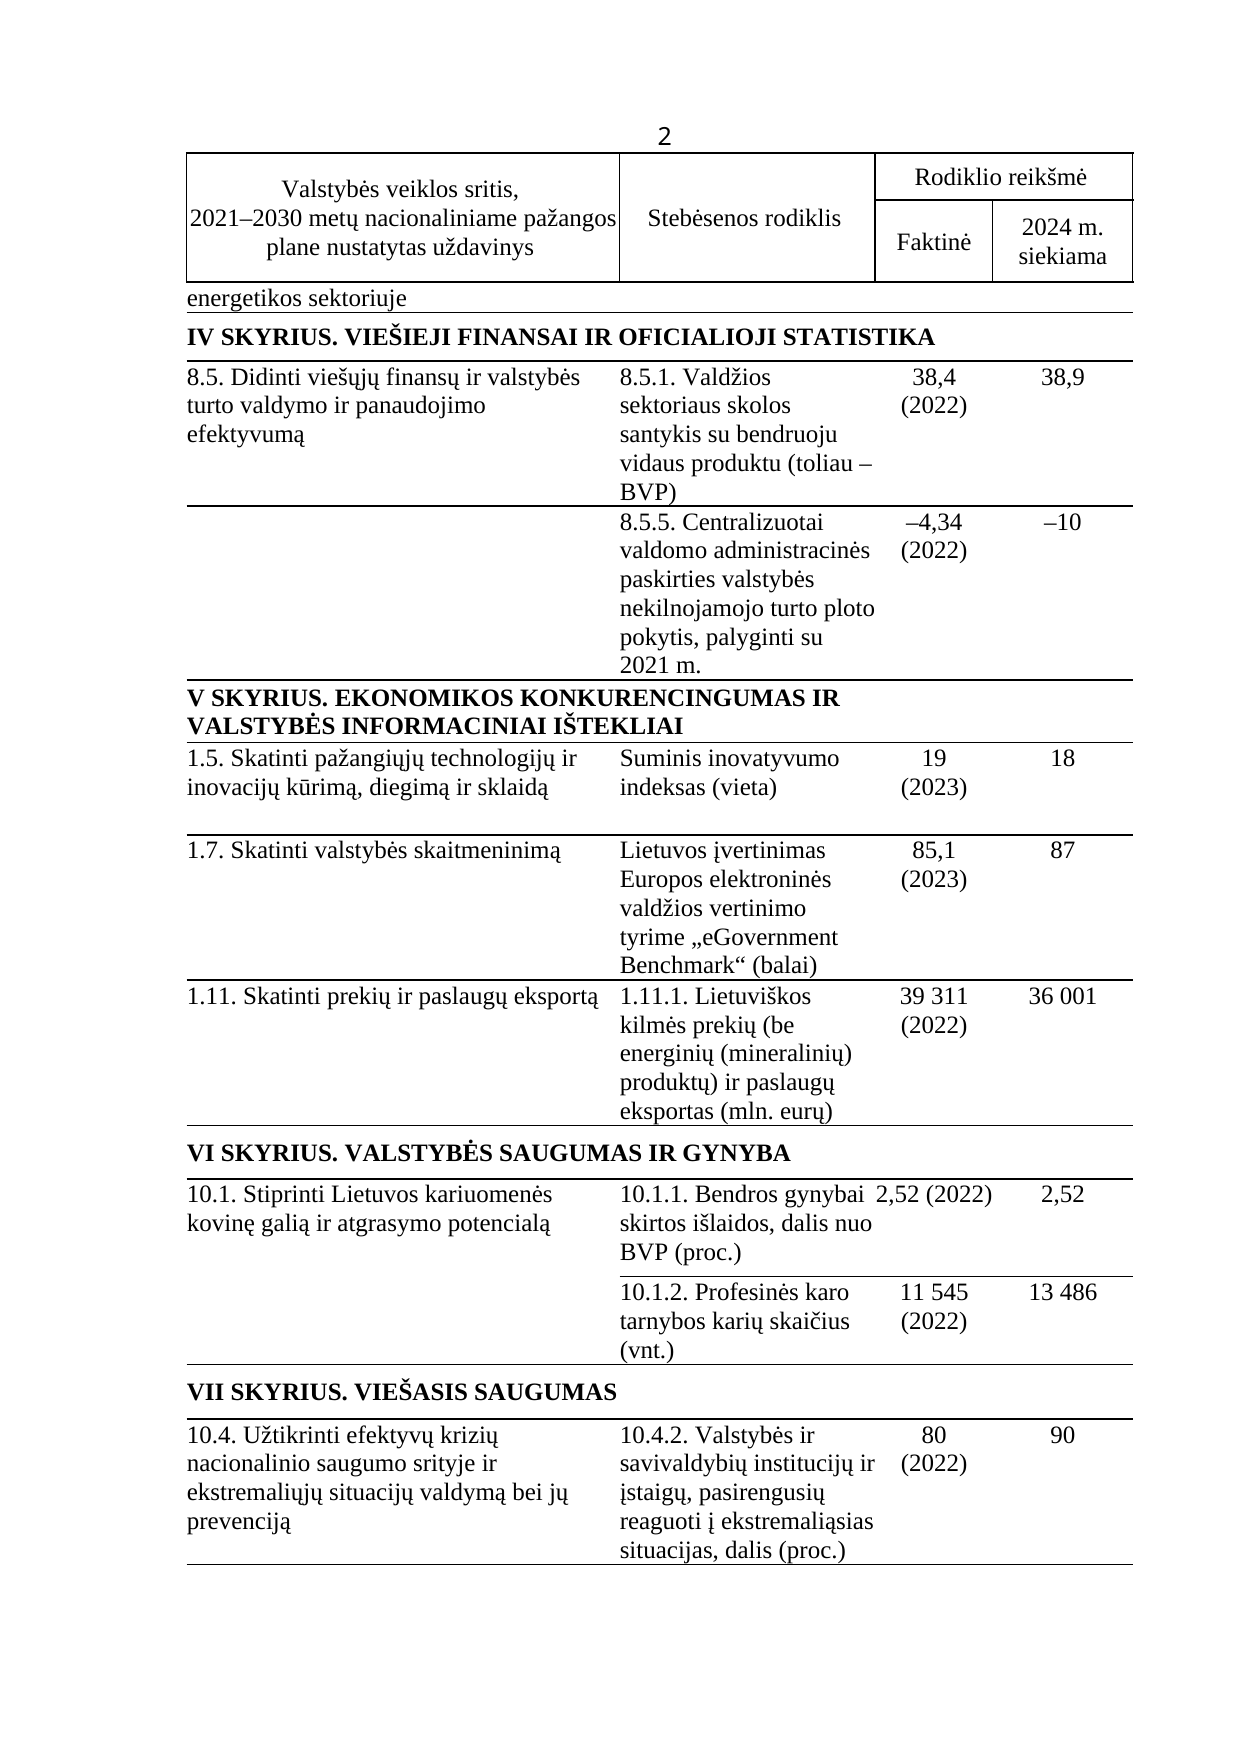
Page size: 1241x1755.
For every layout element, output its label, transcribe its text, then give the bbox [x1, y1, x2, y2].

table_cell 39 311 (2022) [875, 981, 993, 1125]
table_cell Lietuvos įvertinimas Europos elektroninės valdžios vertinimo tyrime „eGovernment Benchmark“ (balai) [620, 836, 875, 979]
table_cell 38,4 (2022) [875, 362, 993, 505]
table_cell 36 001 [993, 981, 1133, 1125]
table_cell 2,52 (2022) [875, 1180, 993, 1276]
table_cell [875, 1126, 912, 1178]
table_cell [975, 1126, 993, 1178]
table_cell [975, 313, 993, 360]
table_cell –10 [993, 507, 1133, 679]
table_cell [993, 1126, 1023, 1178]
table_cell [912, 1126, 916, 1178]
table_cell [875, 283, 993, 312]
table_cell 19 (2023) [875, 743, 993, 834]
table_cell 85,1 (2023) [875, 836, 993, 979]
table_cell 87 [993, 836, 1133, 979]
table_cell Suminis inovatyvumo indeksas (vieta) [620, 743, 875, 834]
table_cell 1.7. Skatinti valstybės skaitmeninimą [187, 836, 619, 979]
table_cell [1063, 1126, 1133, 1178]
table_cell 18 [993, 743, 1133, 834]
table_cell 90 [993, 1420, 1133, 1563]
table_header Stebėsenos rodiklis [620, 154, 874, 281]
table_cell [975, 681, 993, 742]
table_cell [1033, 1126, 1045, 1178]
table_cell [1033, 313, 1045, 360]
table_cell 1.11. Skatinti prekių ir paslaugų eksportą [187, 981, 619, 1125]
table_cell [1045, 681, 1063, 742]
table_cell [916, 1126, 951, 1178]
table_cell 8.5. Didinti viešųjų finansų ir valstybės turto valdymo ir panaudojimo efektyvumą [187, 362, 619, 505]
table_cell [620, 283, 875, 312]
table_cell 11 545 (2022) [875, 1277, 993, 1363]
table_cell [1063, 1365, 1133, 1418]
table_cell [993, 313, 1023, 360]
table_cell 10.1.1. Bendros gynybai skirtos išlaidos, dalis nuo BVP (proc.) [620, 1180, 875, 1276]
table_cell 10.4.2. Valstybės ir savivaldybių institucijų ir įstaigų, pasirengusių reaguoti į ekstremaliąsias situacijas, dalis (proc.) [620, 1420, 875, 1563]
table_cell 2,52 [993, 1180, 1133, 1276]
table_cell 10.4. Užtikrinti efektyvų krizių nacionalinio saugumo srityje ir ekstremaliųjų situacijų valdymą bei jų prevenciją [187, 1420, 619, 1563]
table_cell 13 486 [993, 1277, 1133, 1363]
table_cell [855, 1126, 875, 1178]
table_cell V SKYRIUS. EKONOMIKOS KONKURENCINGUMAS IR VALSTYBĖS INFORMACINIAI IŠTEKLIAI [187, 681, 912, 742]
table_header Rodiklio reikšmė [876, 154, 1132, 199]
table_cell VII SKYRIUS. VIEŠASIS SAUGUMAS [187, 1365, 1063, 1418]
table_cell energetikos sektoriuje [187, 283, 619, 312]
table_cell [916, 681, 951, 742]
table_header Valstybės veiklos sritis, 2021–2030 metų nacionaliniame pažangos plane nustatytas uždavinys [187, 154, 619, 281]
table_cell [951, 1126, 975, 1178]
table_cell 80 (2022) [875, 1420, 993, 1563]
table_cell [1023, 313, 1033, 360]
table_cell 1.5. Skatinti pažangiųjų technologijų ir inovacijų kūrimą, diegimą ir sklaidą [187, 743, 619, 834]
table_cell [993, 681, 1023, 742]
table_cell 10.1. Stiprinti Lietuvos kariuomenės kovinę galią ir atgrasymo potencialą [187, 1180, 619, 1363]
table_cell [1063, 681, 1133, 742]
table_cell [1063, 313, 1133, 360]
table_cell 2024 m. siekiama [993, 201, 1132, 281]
table_cell 8.5.5. Centralizuotai valdomo administracinės paskirties valstybės nekilnojamojo turto ploto pokytis, palyginti su 2021 m. [620, 507, 875, 679]
table_cell [1023, 681, 1033, 742]
table_cell VI SKYRIUS. VALSTYBĖS SAUGUMAS IR GYNYBA [187, 1126, 854, 1178]
table_cell IV SKYRIUS. VIEŠIEJI FINANSAI IR OFICIALIOJI STATISTIKA [187, 313, 975, 360]
table_cell [1023, 1126, 1033, 1178]
table_cell [912, 681, 916, 742]
table_cell [1045, 1126, 1063, 1178]
table_cell Faktinė [876, 201, 992, 281]
table_cell 8.5.1. Valdžios sektoriaus skolos santykis su bendruoju vidaus produktu (toliau – BVP) [620, 362, 875, 505]
table_cell –4,34 (2022) [875, 507, 993, 679]
table_cell 38,9 [993, 362, 1133, 505]
table_cell [1045, 313, 1063, 360]
table_cell [951, 681, 975, 742]
table_cell 1.11.1. Lietuviškos kilmės prekių (be energinių (mineralinių) produktų) ir paslaugų eksportas (mln. eurų) [620, 981, 875, 1125]
table_cell [187, 507, 619, 679]
table_cell 10.1.2. Profesinės karo tarnybos karių skaičius (vnt.) [620, 1277, 875, 1363]
table_cell [993, 283, 1133, 312]
table_cell [1033, 681, 1045, 742]
